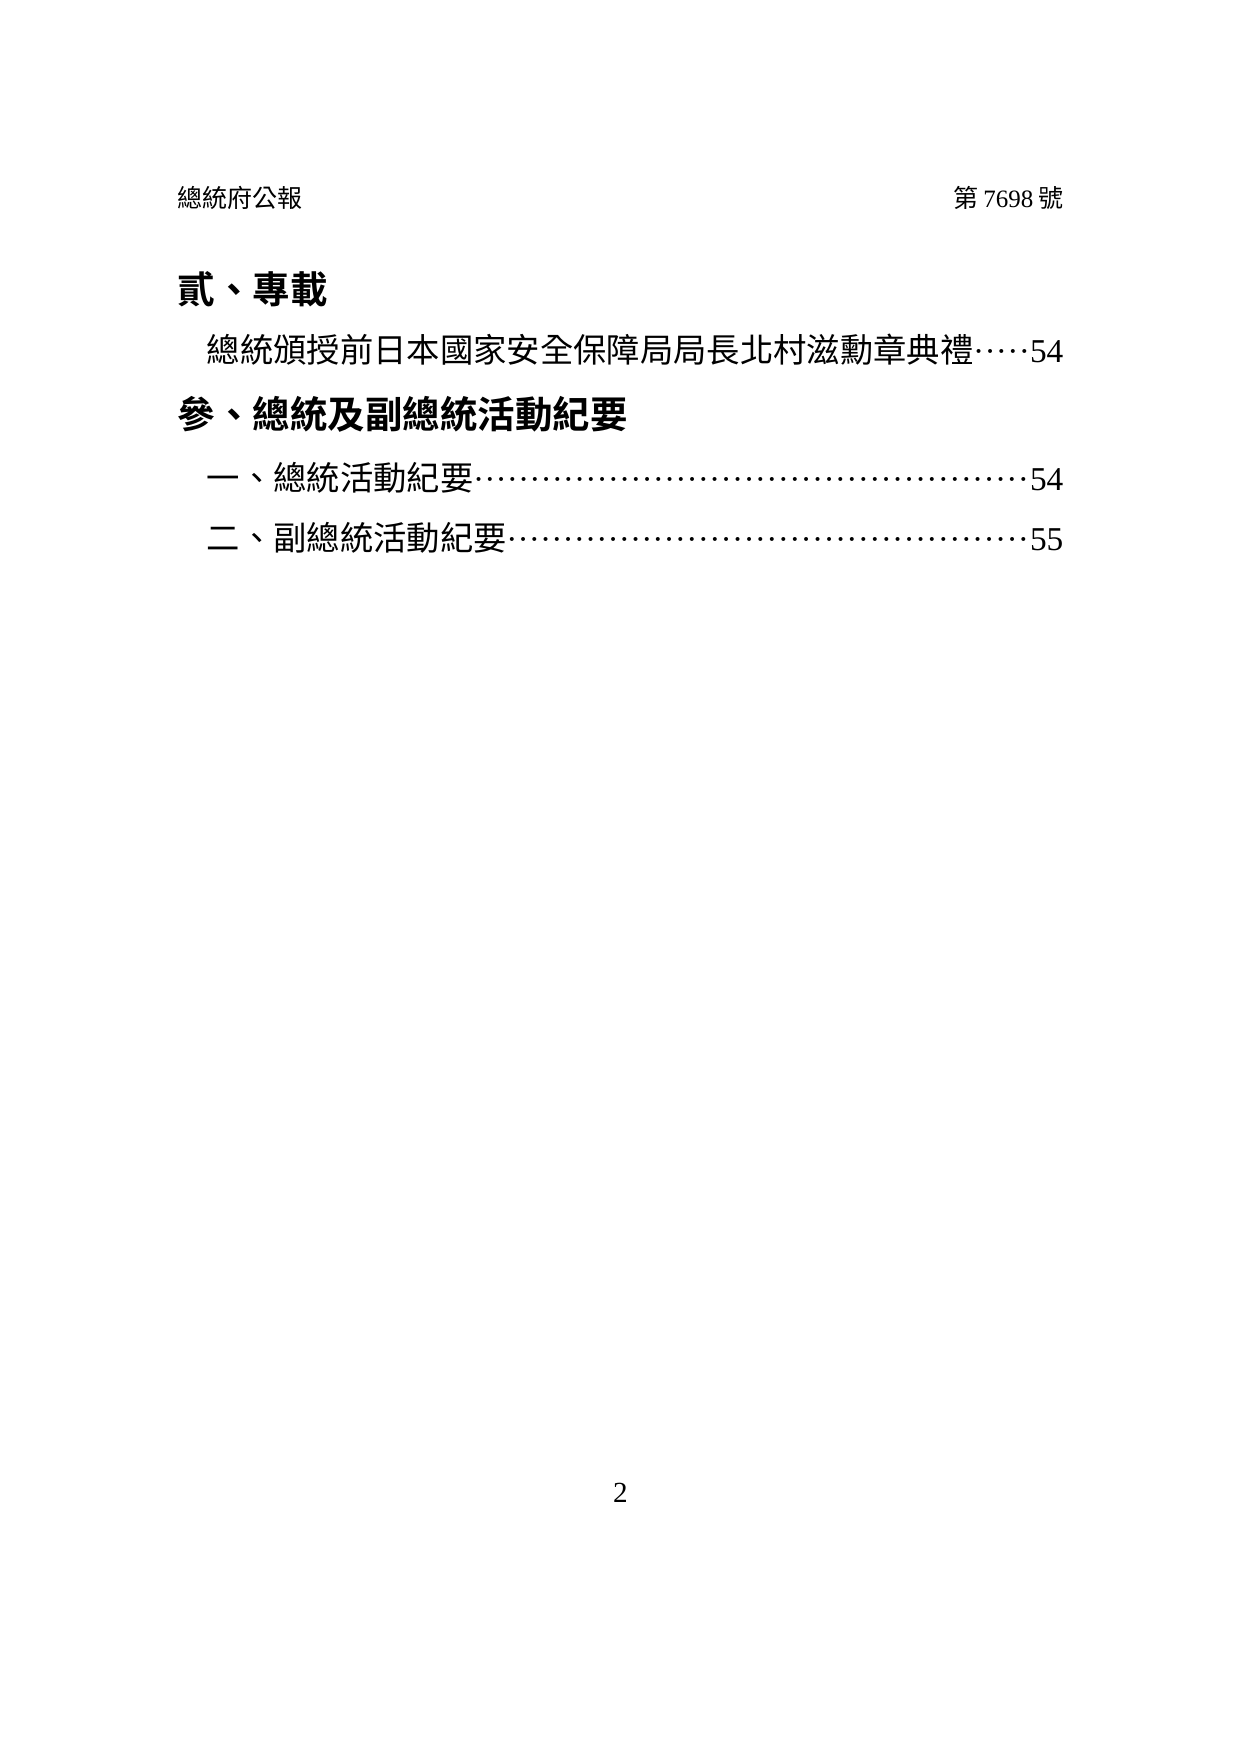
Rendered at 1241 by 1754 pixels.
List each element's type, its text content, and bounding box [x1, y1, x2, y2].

text 參、總統及副總統活動紀要 [177, 384, 1063, 439]
text 二、副總統活動紀要 55 [206, 512, 1063, 560]
text 貳、專載 [177, 266, 1063, 313]
text 一、總統活動紀要 54 [206, 451, 1063, 499]
text 總統頒授前日本國家安全保障局局長北村滋勳章典禮 54 [206, 325, 1063, 372]
